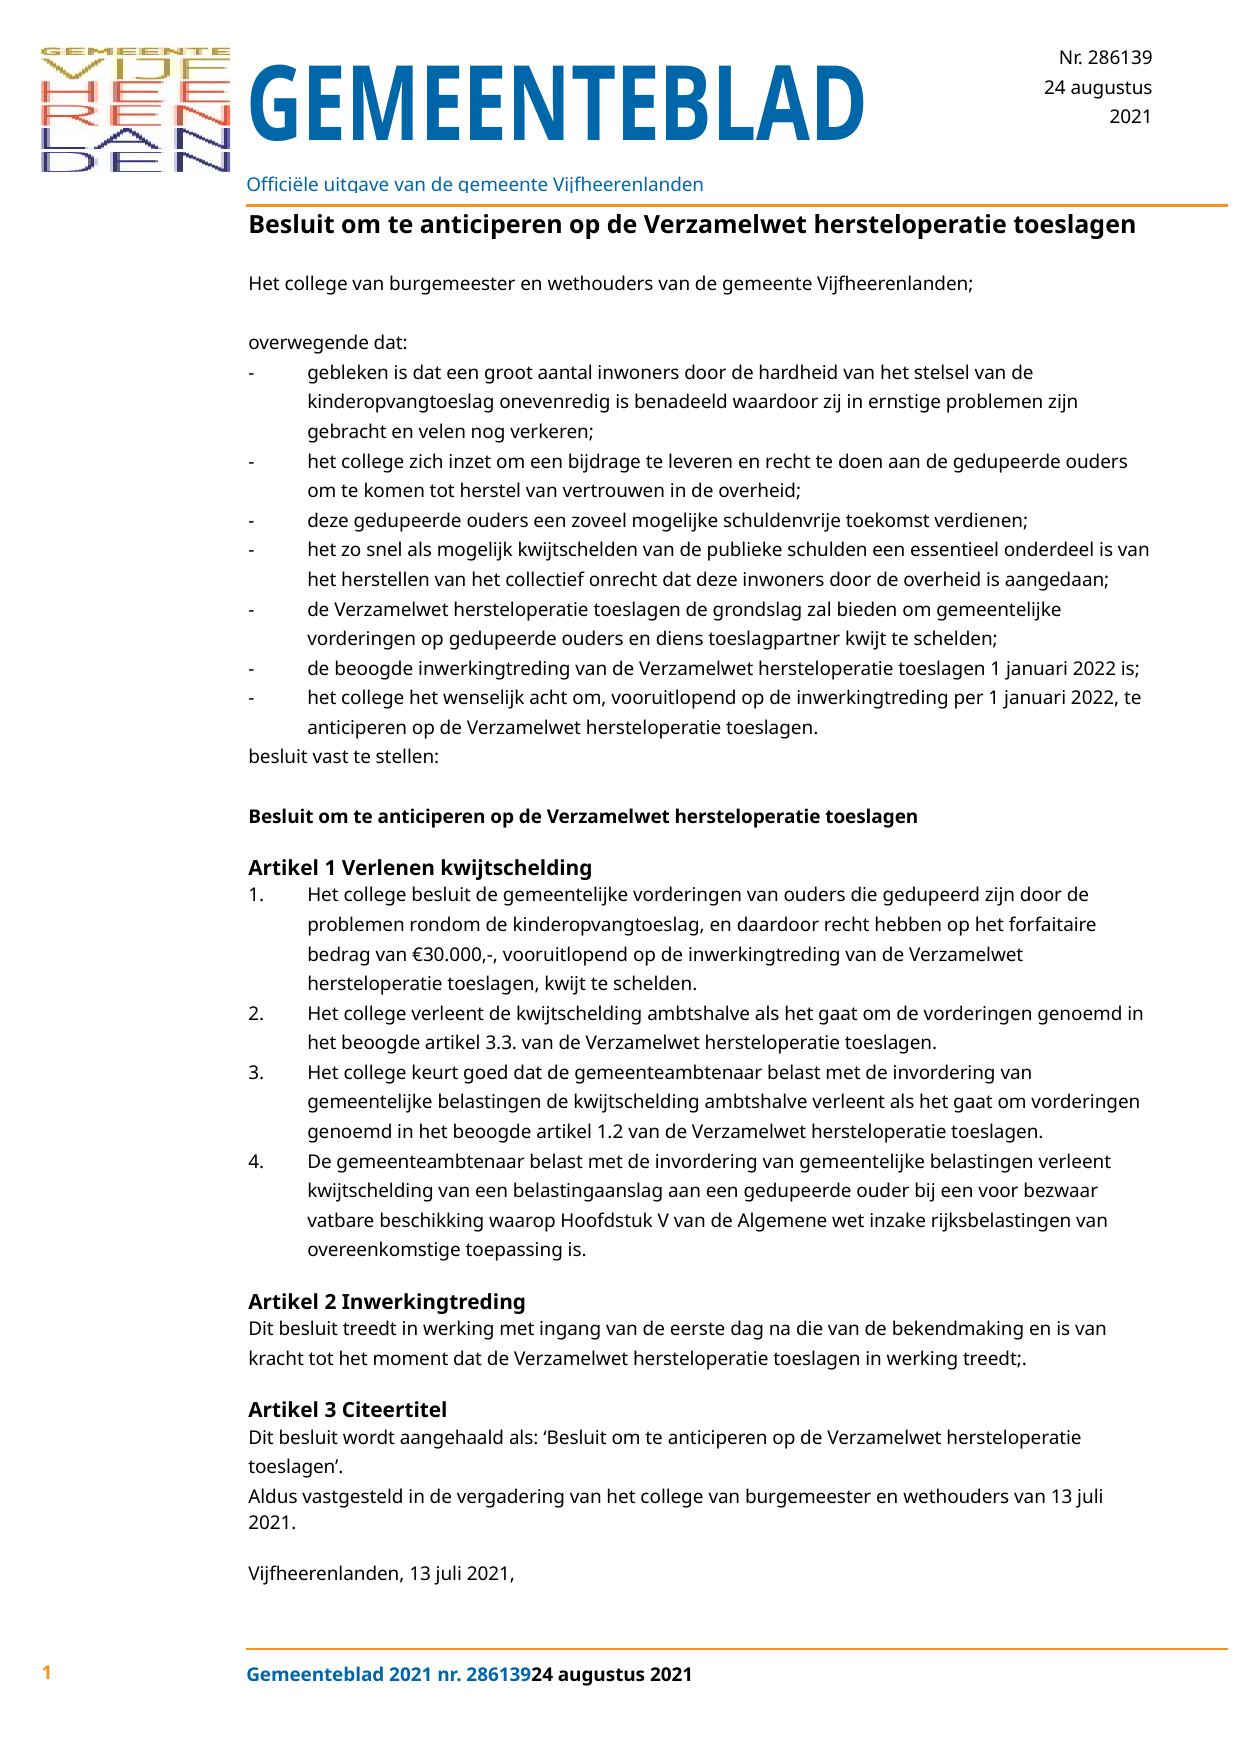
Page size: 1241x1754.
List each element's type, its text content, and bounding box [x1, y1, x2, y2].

list Het college keurt goed dat de gemeenteambtenaar belast met de invordering van gemeentelijke belastingen de kwijtschelding ambtshalve verleent als het gaat om vorderingen genoemd in het beoogde artikel 1.2 van de Verzamelwet hersteloperatie toeslagen. [248, 1059, 1152, 1144]
text Artikel 3 Citeertitel [248, 1396, 1152, 1424]
text Besluit om te anticiperen op de Verzamelwet hersteloperatie toeslagen [248, 803, 1152, 828]
text Aldus vastgesteld in de vergadering van het college van burgemeester en wethouders van 13 juli 2021. [248, 1483, 1152, 1534]
list Het college besluit de gemeentelijke vorderingen van ouders die gedupeerd zijn door de problemen rondom de kinderopvangtoeslag, en daardoor recht hebben op het forfaitaire bedrag van €30.000,-, vooruitlopend op de inwerkingtreding van de Verzamelwet hersteloperatie toeslagen, kwijt te schelden. [248, 882, 1152, 996]
list het zo snel als mogelijk kwijtschelden van de publieke schulden een essentieel onderdeel is van het herstellen van het collectief onrecht dat deze inwoners door de overheid is aangedaan; [248, 537, 1152, 592]
text overwegende dat: [248, 329, 1152, 355]
text Artikel 2 Inwerkingtreding [248, 1287, 1152, 1316]
list het college zich inzet om een bijdrage te leveren en recht te doen aan de gedupeerde ouders om te komen tot herstel van vertrouwen in de overheid; [248, 448, 1152, 503]
picture [41, 47, 231, 172]
list gebleken is dat een groot aantal inwoners door de hardheid van het stelsel van de kinderopvangtoeslag onevenredig is benadeeld waardoor zij in ernstige problemen zijn gebracht en velen nog verkeren; [248, 359, 1152, 444]
list het college het wenselijk acht om, vooruitlopend op de inwerkingtreding per 1 januari 2022, te anticiperen op de Verzamelwet hersteloperatie toeslagen. [248, 684, 1152, 740]
list de beoogde inwerkingtreding van de Verzamelwet hersteloperatie toeslagen 1 januari 2022 is; [248, 655, 1152, 681]
text besluit vast te stellen: [248, 744, 1152, 769]
text Besluit om te anticiperen op de Verzamelwet hersteloperatie toeslagen [248, 207, 1152, 241]
list Het college verleent de kwijtschelding ambtshalve als het gaat om de vorderingen genoemd in het beoogde artikel 3.3. van de Verzamelwet hersteloperatie toeslagen. [248, 1000, 1152, 1055]
list de Verzamelwet hersteloperatie toeslagen de grondslag zal bieden om gemeentelijke vorderingen op gedupeerde ouders en diens toeslagpartner kwijt te schelden; [248, 596, 1152, 651]
list De gemeenteambtenaar belast met de invordering van gemeentelijke belastingen verleent kwijtschelding van een belastingaanslag aan een gedupeerde ouder bij een voor bezwaar vatbare beschikking waarop Hoofdstuk V van de Algemene wet inzake rijksbelastingen van overeenkomstige toepassing is. [248, 1148, 1152, 1262]
text Het college van burgemeester en wethouders van de gemeente Vijfheerenlanden; [248, 270, 1152, 296]
list deze gedupeerde ouders een zoveel mogelijke schuldenvrije toekomst verdienen; [248, 507, 1152, 533]
text Dit besluit wordt aangehaald als: ‘Besluit om te anticiperen op de Verzamelwet hersteloperatie toeslagen’. [248, 1424, 1152, 1479]
text Vijfheerenlanden, 13 juli 2021, [248, 1560, 1152, 1586]
text Dit besluit treedt in werking met ingang van de eerste dag na die van de bekendmaking en is van kracht tot het moment dat de Verzamelwet hersteloperatie toeslagen in werking treedt;. [248, 1316, 1152, 1371]
text Artikel 1 Verlenen kwijtschelding [248, 853, 1152, 882]
